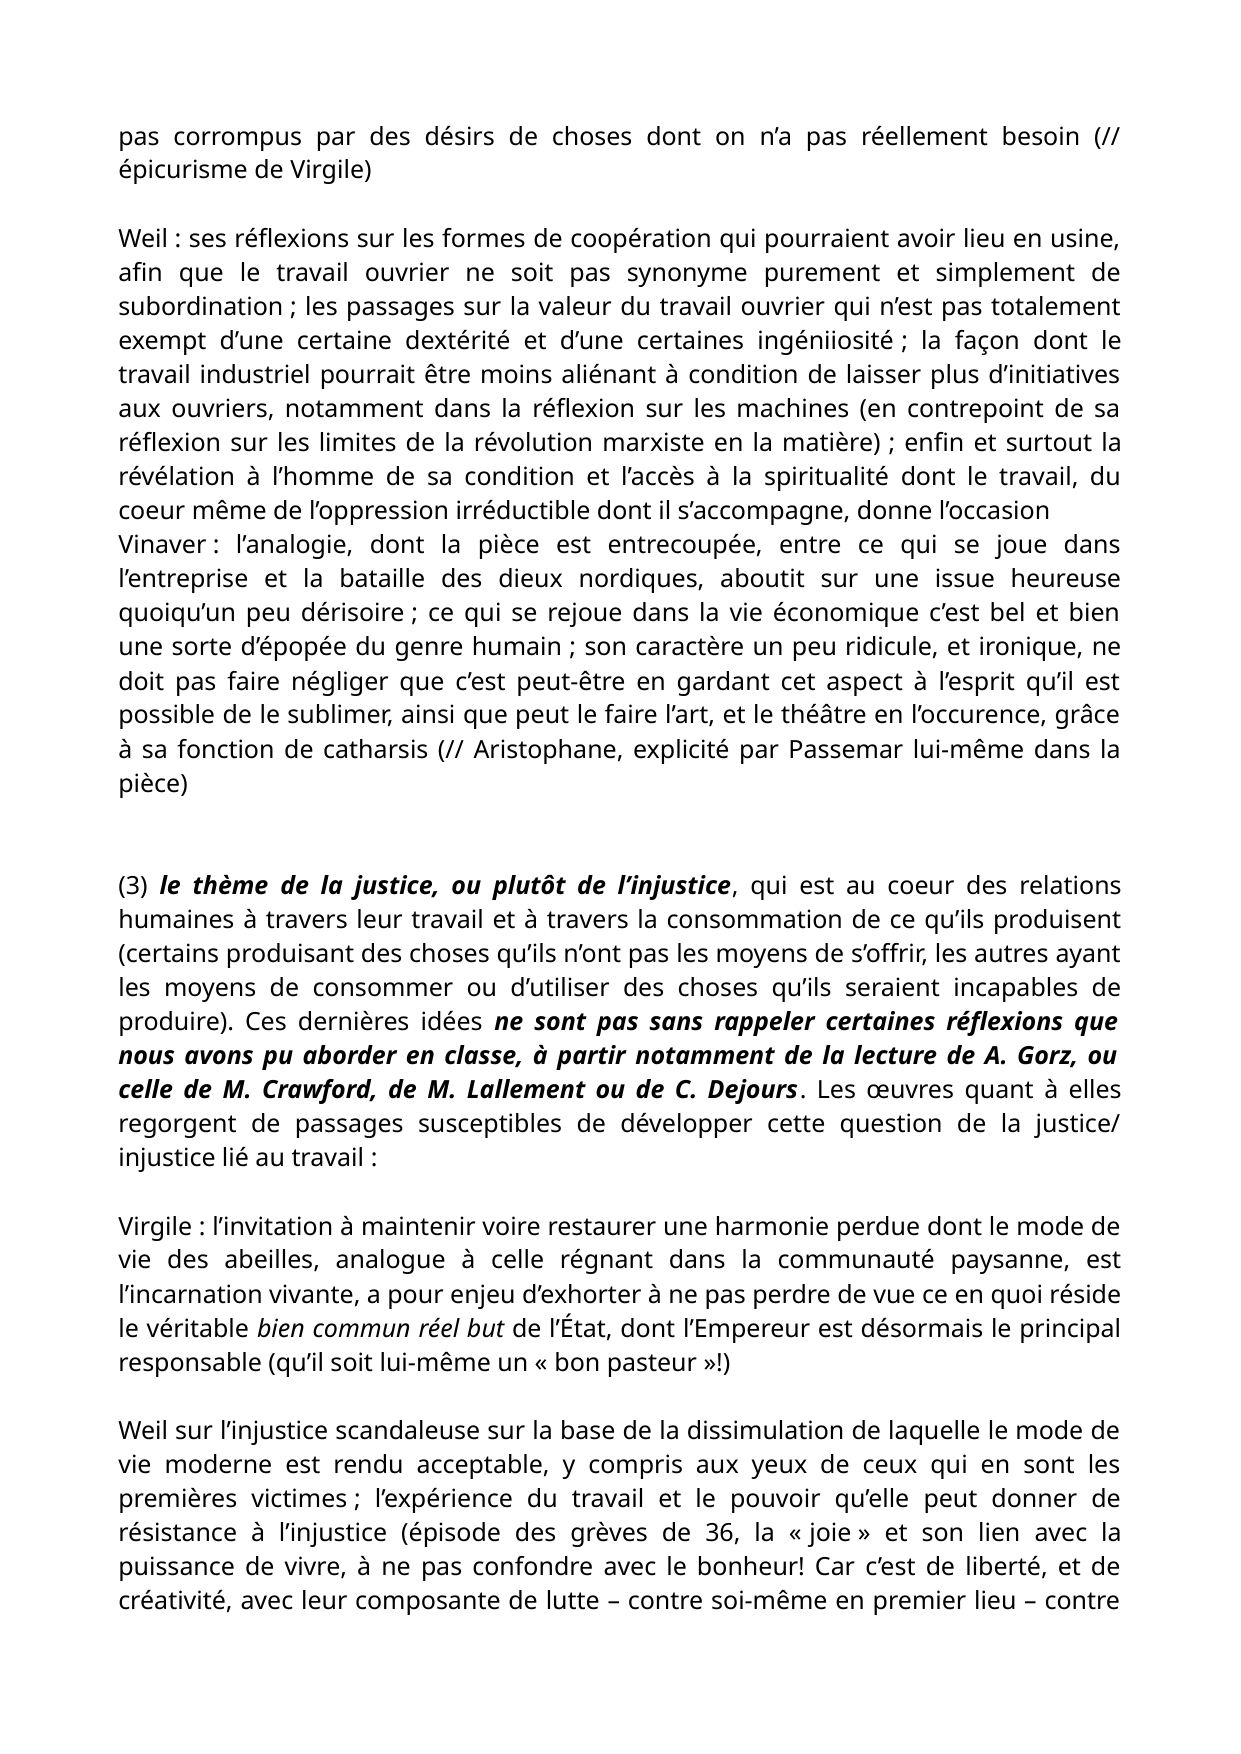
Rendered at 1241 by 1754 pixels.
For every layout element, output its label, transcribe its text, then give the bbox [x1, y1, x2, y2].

text Weil : ses réflexions sur les formes de coopération qui pourraient avoir lieu en usine, afin que le travail ouvrier ne soit pas synonyme purement et simplement de subordination ; les passages sur la valeur du travail ouvrier qui n’est pas totalement exempt d’une certaine dextérité et d’une certaines ingéniiosité ; la façon dont le travail industriel pourrait être moins aliénant à condition de laisser plus d’initiatives aux ouvriers, notamment dans la réflexion sur les machines (en contrepoint de sa réflexion sur les limites de la révolution marxiste en la matière) ; enfin et surtout la révélation à l’homme de sa condition et l’accès à la spiritualité dont le travail, du coeur même de l’oppression irréductible dont il s’accompagne, donne l’occasion [118, 220, 1122, 527]
text Weil sur l’injustice scandaleuse sur la base de la dissimulation de laquelle le mode de vie moderne est rendu acceptable, y compris aux yeux de ceux qui en sont les premières victimes ; l’expérience du travail et le pouvoir qu’elle peut donner de résistance à l’injustice (épisode des grèves de 36, la « joie » et son lien avec la puissance de vivre, à ne pas confondre avec le bonheur! Car c’est de liberté, et de créativité, avec leur composante de lutte – contre soi-même en premier lieu – contre [118, 1412, 1122, 1617]
text Vinaver : l’analogie, dont la pièce est entrecoupée, entre ce qui se joue dans l’entreprise et la bataille des dieux nordiques, aboutit sur une issue heureuse quoiqu’un peu dérisoire ; ce qui se rejoue dans la vie économique c’est bel et bien une sorte d’épopée du genre humain ; son caractère un peu ridicule, et ironique, ne doit pas faire négliger que c’est peut-être en gardant cet aspect à l’esprit qu’il est possible de le sublimer, ainsi que peut le faire l’art, et le théâtre en l’occurence, grâce à sa fonction de catharsis (// Aristophane, explicité par Passemar lui-même dans la pièce) [118, 527, 1122, 799]
text (3) le thème de la justice, ou plutôt de l’injustice, qui est au coeur des relations humaines à travers leur travail et à travers la consommation de ce qu’ils produisent (certains produisant des choses qu’ils n’ont pas les moyens de s’offrir, les autres ayant les moyens de consommer ou d’utiliser des choses qu’ils seraient incapables de produire). Ces dernières idées ne sont pas sans rappeler certaines réflexions que nous avons pu aborder en classe, à partir notamment de la lecture de A. Gorz, ou celle de M. Crawford, de M. Lallement ou de C. Dejours. Les œuvres quant à elles regorgent de passages susceptibles de développer cette question de la justice/ injustice lié au travail : [118, 867, 1122, 1174]
text pas corrompus par des désirs de choses dont on n’a pas réellement besoin (// épicurisme de Virgile) [118, 118, 1122, 186]
text Virgile : l’invitation à maintenir voire restaurer une harmonie perdue dont le mode de vie des abeilles, analogue à celle régnant dans la communauté paysanne, est l’incarnation vivante, a pour enjeu d’exhorter à ne pas perdre de vue ce en quoi réside le véritable bien commun réel but de l’État, dont l’Empereur est désormais le principal responsable (qu’il soit lui-même un « bon pasteur »!) [118, 1208, 1122, 1378]
